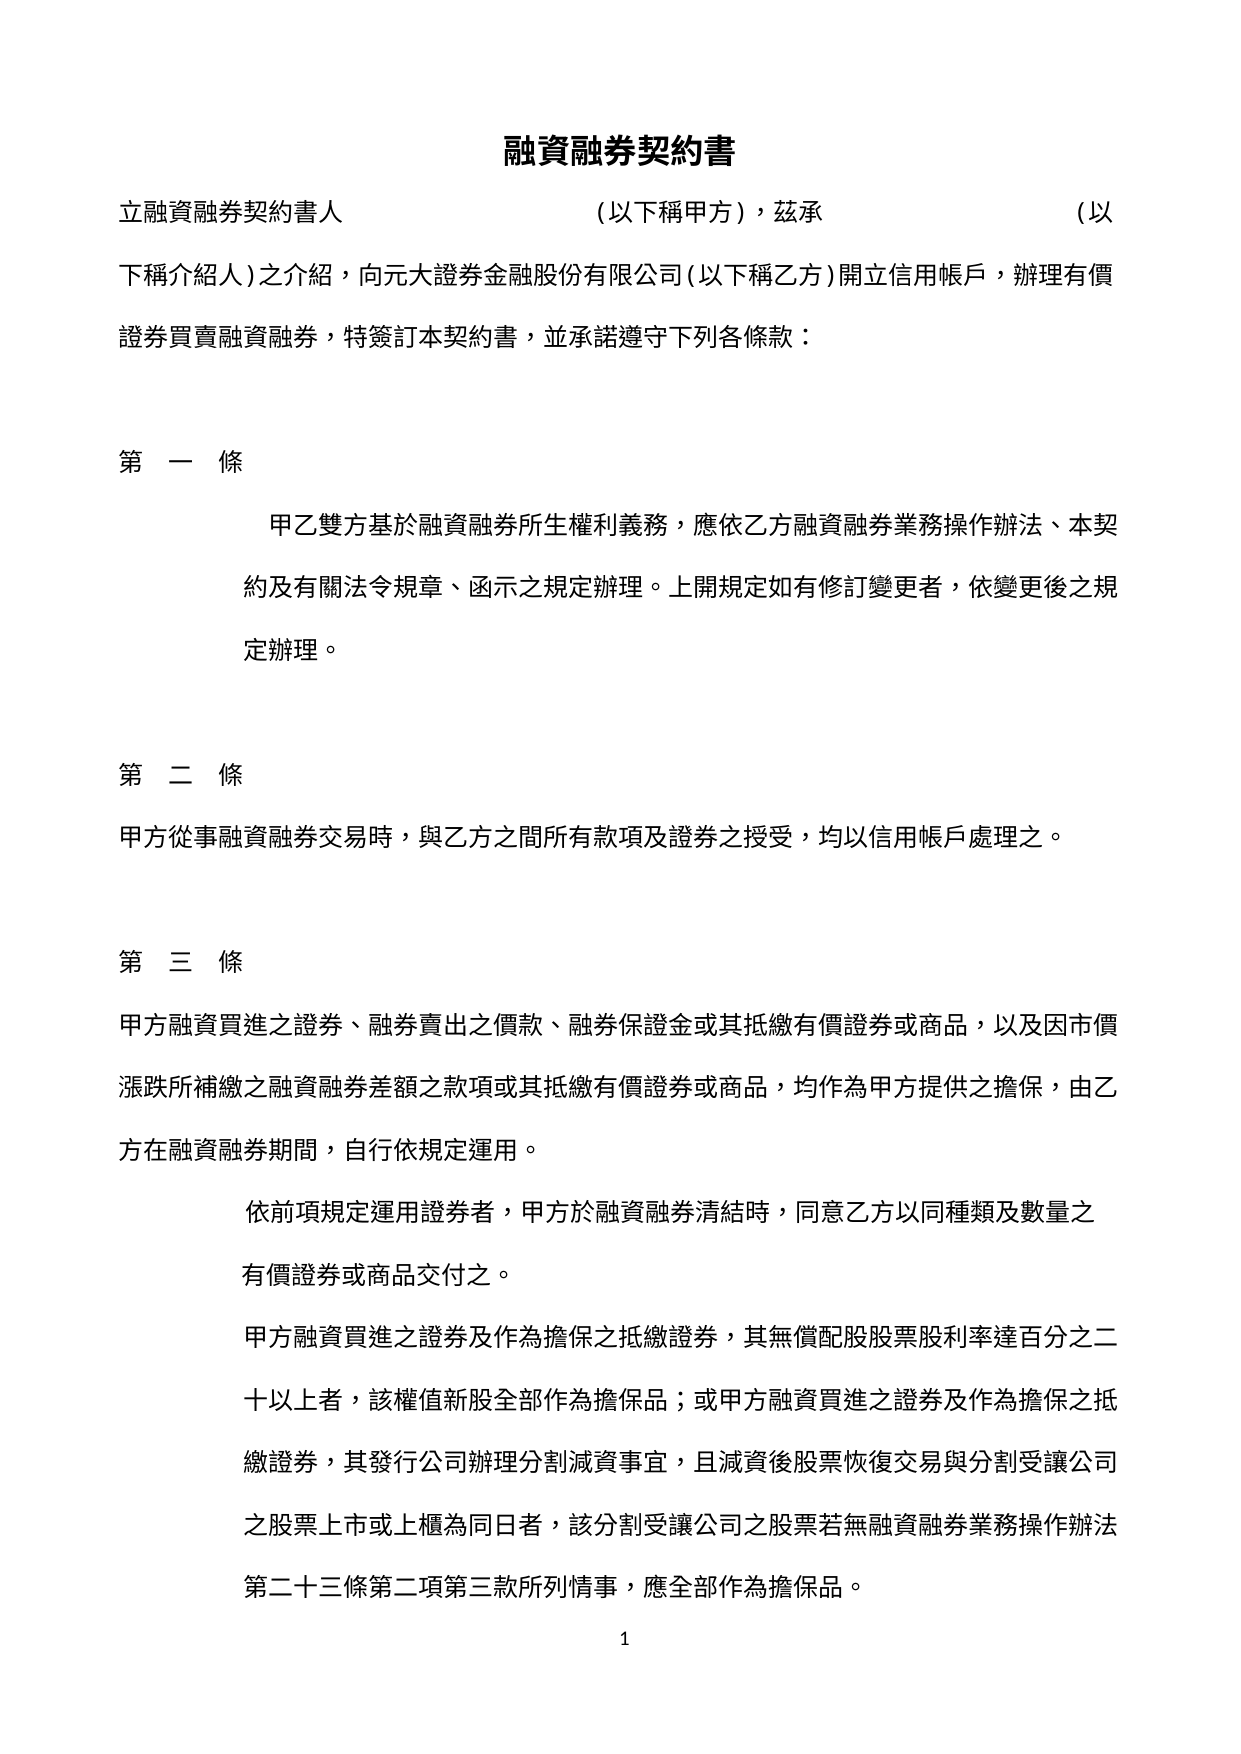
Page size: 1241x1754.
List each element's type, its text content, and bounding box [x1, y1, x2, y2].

text 立融資融券契約書人 (以下稱甲方)，茲承 (以下稱介紹人)之介紹，向元大證券金融股份有限公司(以下稱乙方)開立信用帳戶，辦理有價證券買賣融資融券，特簽訂本契約書，並承諾遵守下列各條款： [118, 169, 1122, 357]
text 甲乙雙方基於融資融券所生權利義務，應依乙方融資融券業務操作辦法、本契約及有關法令規章、函示之規定辦理。上開規定如有修訂變更者，依變更後之規定辦理。 [118, 482, 1122, 669]
text 依前項規定運用證券者，甲方於融資融券清結時，同意乙方以同種類及數量之有價證券或商品交付之。 [241, 1169, 1113, 1294]
text 甲方融資買進之證券及作為擔保之抵繳證券，其無償配股股票股利率達百分之二十以上者，該權值新股全部作為擔保品；或甲方融資買進之證券及作為擔保之抵繳證券，其發行公司辦理分割減資事宜，且減資後股票恢復交易與分割受讓公司之股票上市或上櫃為同日者，該分割受讓公司之股票若無融資融券業務操作辦法第二十三條第二項第三款所列情事，應全部作為擔保品。 [243, 1294, 1122, 1607]
text 第 三 條 [118, 919, 1122, 982]
text 第 一 條 [118, 419, 1122, 482]
text 甲方從事融資融券交易時，與乙方之間所有款項及證券之授受，均以信用帳戶處理之。 [118, 794, 1122, 857]
text 甲方融資買進之證券、融券賣出之價款、融券保證金或其抵繳有價證券或商品，以及因市價漲跌所補繳之融資融券差額之款項或其抵繳有價證券或商品，均作為甲方提供之擔保，由乙方在融資融券期間，自行依規定運用。 [118, 982, 1122, 1169]
text 融資融券契約書 [118, 107, 1122, 169]
text 第 二 條 [118, 732, 1122, 794]
